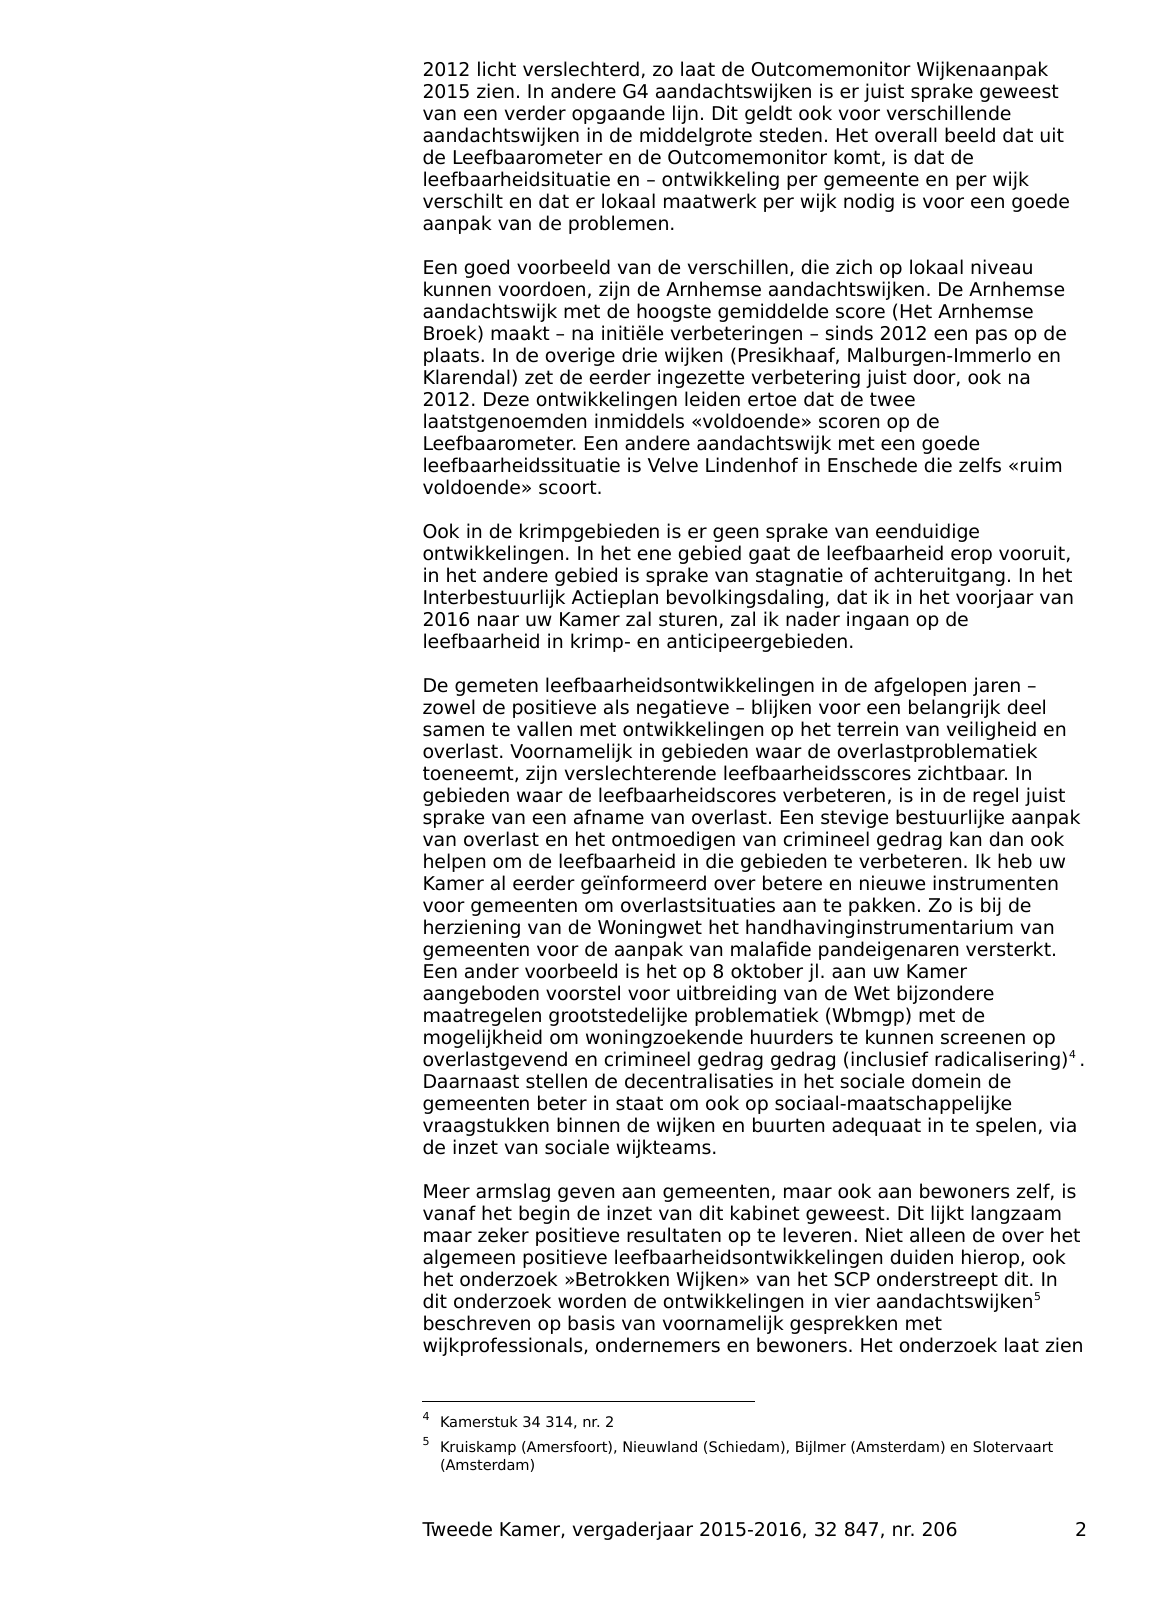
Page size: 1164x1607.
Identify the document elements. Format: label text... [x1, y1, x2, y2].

text De gemeten leefbaarheidsontwikkelingen in de afgelopen jaren – zowel de positieve als negatieve – blijken voor een belangrijk deel samen te vallen met ontwikkelingen op het terrein van veiligheid en overlast. Voornamelijk in gebieden waar de overlastproblematiek toeneemt, zijn verslechterende leefbaarheidsscores zichtbaar. In gebieden waar de leefbaarheidscores verbeteren, is in de regel juist sprake van een afname van overlast. Een stevige bestuurlijke aanpak van overlast en het ontmoedigen van crimineel gedrag kan dan ook helpen om de leefbaarheid in die gebieden te verbeteren. Ik heb uw Kamer al eerder geïnformeerd over betere en nieuwe instrumenten voor gemeenten om overlastsituaties aan te pakken. Zo is bij de herziening van de Woningwet het handhavinginstrumentarium van gemeenten voor de aanpak van malafide pandeigenaren versterkt. Een ander voorbeeld is het op 8 oktober jl. aan uw Kamer aangeboden voorstel voor uitbreiding van de Wet bijzondere maatregelen grootstedelijke problematiek (Wbmgp) met de mogelijkheid om woningzoekende huurders te kunnen screenen op overlastgevend en crimineel gedrag gedrag (inclusief radicalisering). Daarnaast stellen de decentralisaties in het sociale domein de gemeenten beter in staat om ook op sociaal-maatschappelijke vraagstukken binnen de wijken en buurten adequaat in te spelen, via de inzet van sociale wijkteams. [422, 675, 1087, 1159]
text Een goed voorbeeld van de verschillen, die zich op lokaal niveau kunnen voordoen, zijn de Arnhemse aandachtswijken. De Arnhemse aandachtswijk met de hoogste gemiddelde score (Het Arnhemse Broek) maakt – na initiële verbeteringen – sinds 2012 een pas op de plaats. In de overige drie wijken (Presikhaaf, Malburgen-Immerlo en Klarendal) zet de eerder ingezette verbetering juist door, ook na 2012. Deze ontwikkelingen leiden ertoe dat de twee laatstgenoemden inmiddels «voldoende» scoren op de Leefbaarometer. Een andere aandachtswijk met een goede leefbaarheidssituatie is Velve Lindenhof in Enschede die zelfs «ruim voldoende» scoort. [422, 257, 1087, 499]
text 2012 licht verslechterd, zo laat de Outcomemonitor Wijkenaanpak 2015 zien. In andere G4 aandachtswijken is er juist sprake geweest van een verder opgaande lijn. Dit geldt ook voor verschillende aandachtswijken in de middelgrote steden. Het overall beeld dat uit de Leefbaarometer en de Outcomemonitor komt, is dat de leefbaarheidsituatie en – ontwikkeling per gemeente en per wijk verschilt en dat er lokaal maatwerk per wijk nodig is voor een goede aanpak van de problemen. [422, 59, 1087, 235]
text Ook in de krimpgebieden is er geen sprake van eenduidige ontwikkelingen. In het ene gebied gaat de leefbaarheid erop vooruit, in het andere gebied is sprake van stagnatie of achteruitgang. In het Interbestuurlijk Actieplan bevolkingsdaling, dat ik in het voorjaar van 2016 naar uw Kamer zal sturen, zal ik nader ingaan op de leefbaarheid in krimp- en anticipeergebieden. [422, 521, 1087, 653]
text Meer armslag geven aan gemeenten, maar ook aan bewoners zelf, is vanaf het begin de inzet van dit kabinet geweest. Dit lijkt langzaam maar zeker positieve resultaten op te leveren. Niet alleen de over het algemeen positieve leefbaarheidsontwikkelingen duiden hierop, ook het onderzoek »Betrokken Wijken» van het SCP onderstreept dit. In dit onderzoek worden de ontwikkelingen in vier aandachtswijken beschreven op basis van voornamelijk gesprekken met wijkprofessionals, ondernemers en bewoners. Het onderzoek laat zien [422, 1181, 1087, 1357]
text Kamerstuk 34 314, nr. 2 [422, 1410, 1087, 1432]
text Kruiskamp (Amersfoort), Nieuwland (Schiedam), Bijlmer (Amsterdam) en Slotervaart (Amsterdam) [422, 1435, 1087, 1474]
